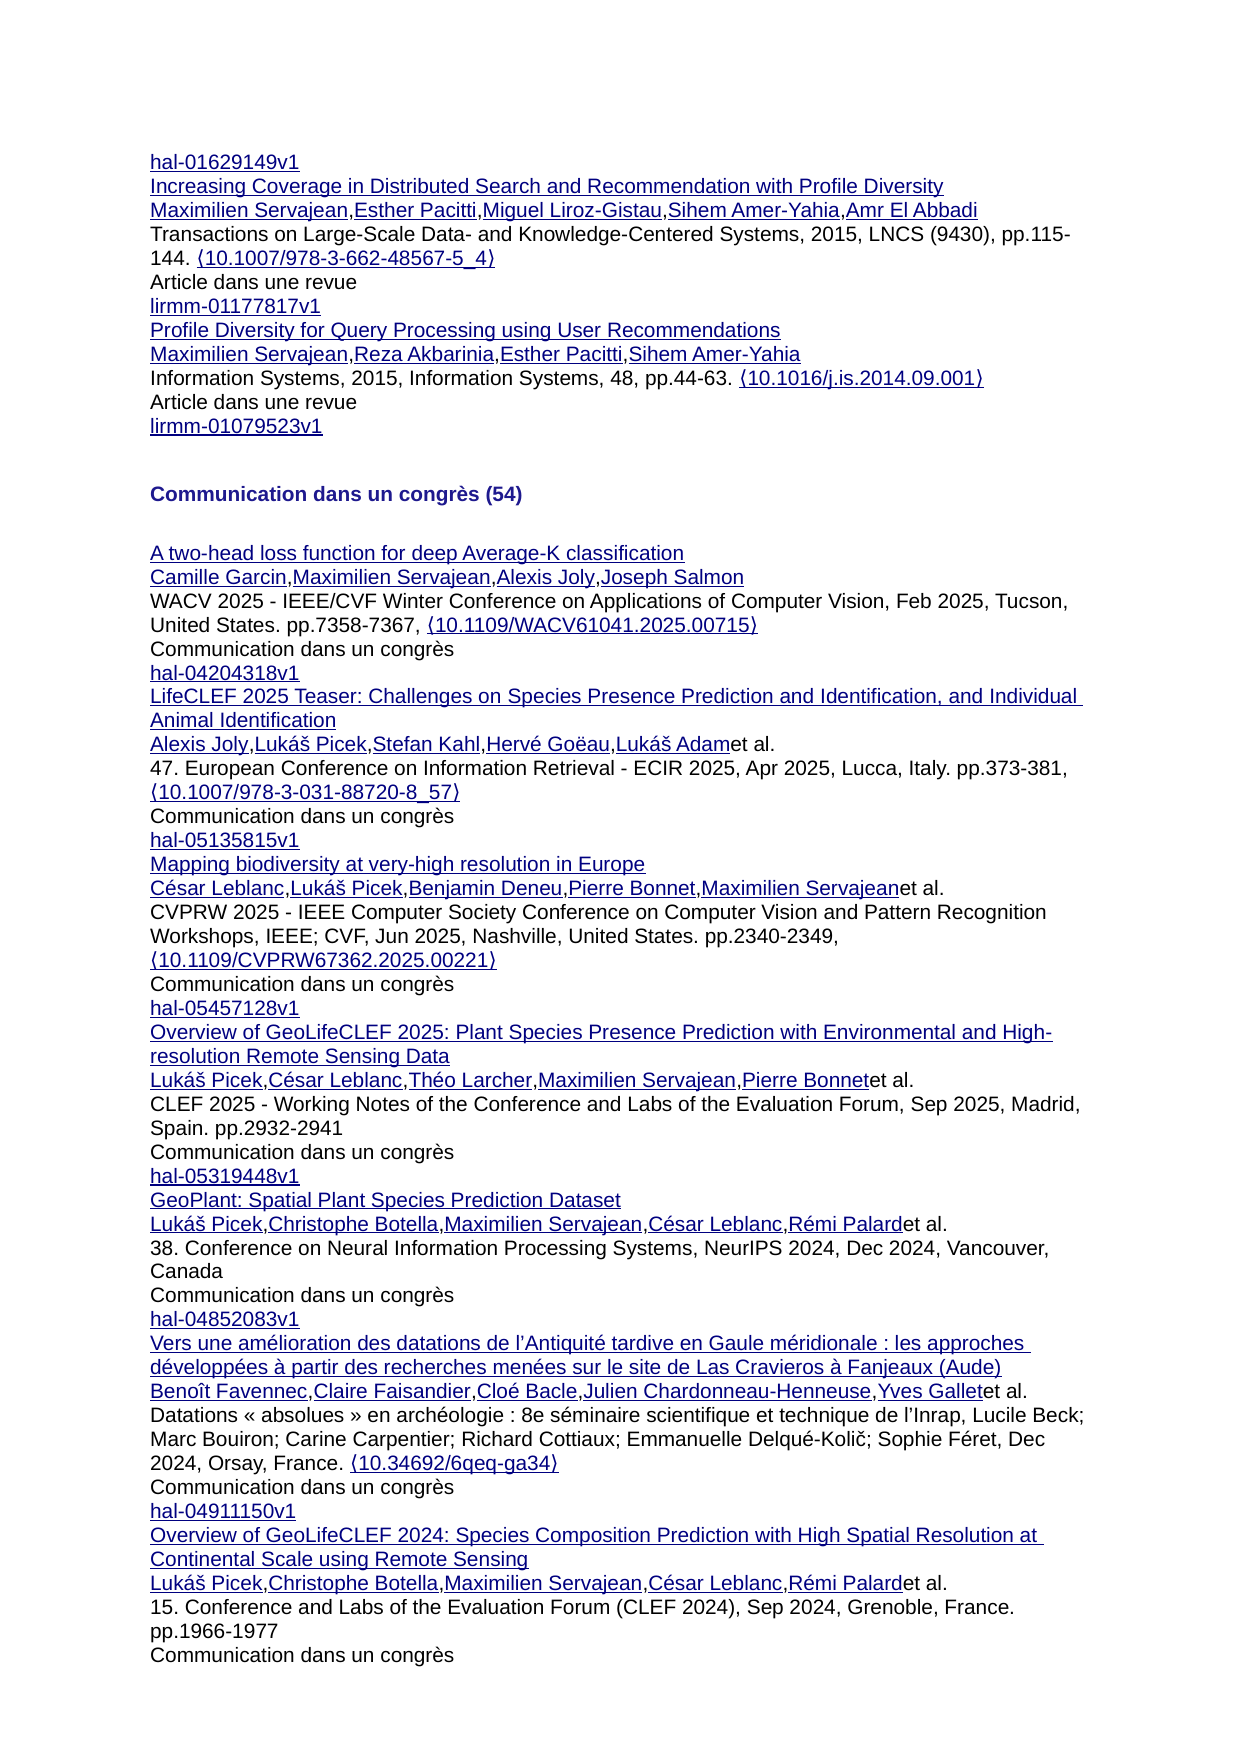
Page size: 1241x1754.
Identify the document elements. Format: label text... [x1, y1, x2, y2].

table_cell Profile Diversity for Query Processing using User Recommendations Maximilien Servajean,Reza Akbarinia,Esther Pacitti,Sihem Amer-Yahia Information Systems, 2015, Information Systems, 48, pp.44-63. ⟨10.1016/j.is.2014.09.001⟩ Article dans une revue lirmm-01079523v1 [150, 318, 1090, 437]
table_cell Mapping biodiversity at very-high resolution in Europe César Leblanc,Lukáš Picek,Benjamin Deneu,Pierre Bonnet,Maximilien Servajeanet al. CVPRW 2025 - IEEE Computer Society Conference on Computer Vision and Pattern Recognition Workshops, IEEE; CVF, Jun 2025, Nashville, United States. pp.2340-2349, ⟨10.1109/CVPRW67362.2025.00221⟩ Communication dans un congrès hal-05457128v1 [150, 852, 1090, 1020]
table_cell Overview of GeoLifeCLEF 2024: Species Composition Prediction with High Spatial Resolution at Continental Scale using Remote Sensing Lukáš Picek,Christophe Botella,Maximilien Servajean,César Leblanc,Rémi Palardet al. 15. Conference and Labs of the Evaluation Forum (CLEF 2024), Sep 2024, Grenoble, France. pp.1966-1977 Communication dans un congrès [150, 1523, 1090, 1667]
table_cell Vers une amélioration des datations de l’Antiquité tardive en Gaule méridionale : les approches développées à partir des recherches menées sur le site de Las Cravieros à Fanjeaux (Aude) Benoît Favennec,Claire Faisandier,Cloé Bacle,Julien Chardonneau-Henneuse,Yves Galletet al. Datations « absolues » en archéologie : 8e séminaire scientifique et technique de l’Inrap, Lucile Beck; Marc Bouiron; Carine Carpentier; Richard Cottiaux; Emmanuelle Delqué-Količ; Sophie Féret, Dec 2024, Orsay, France. ⟨10.34692/6qeq-ga34⟩ Communication dans un congrès hal-04911150v1 [150, 1331, 1090, 1523]
table_cell Increasing Coverage in Distributed Search and Recommendation with Profile Diversity Maximilien Servajean,Esther Pacitti,Miguel Liroz-Gistau,Sihem Amer-Yahia,Amr El Abbadi Transactions on Large-Scale Data- and Knowledge-Centered Systems, 2015, LNCS (9430), pp.115-144. ⟨10.1007/978-3-662-48567-5_4⟩ Article dans une revue lirmm-01177817v1 [150, 174, 1090, 318]
table_header A two-head loss function for deep Average-K classification Camille Garcin,Maximilien Servajean,Alexis Joly,Joseph Salmon WACV 2025 - IEEE/CVF Winter Conference on Applications of Computer Vision, Feb 2025, Tucson, United States. pp.7358-7367, ⟨10.1109/WACV61041.2025.00715⟩ Communication dans un congrès hal-04204318v1 [150, 541, 1090, 684]
table_cell hal-01629149v1 [150, 150, 1090, 174]
table_cell LifeCLEF 2025 Teaser: Challenges on Species Presence Prediction and Identification, and Individual Animal Identification Alexis Joly,Lukáš Picek,Stefan Kahl,Hervé Goëau,Lukáš Adamet al. 47. European Conference on Information Retrieval - ECIR 2025, Apr 2025, Lucca, Italy. pp.373-381, ⟨10.1007/978-3-031-88720-8_57⟩ Communication dans un congrès hal-05135815v1 [150, 684, 1090, 852]
table_cell GeoPlant: Spatial Plant Species Prediction Dataset Lukáš Picek,Christophe Botella,Maximilien Servajean,César Leblanc,Rémi Palardet al. 38. Conference on Neural Information Processing Systems, NeurIPS 2024, Dec 2024, Vancouver, Canada Communication dans un congrès hal-04852083v1 [150, 1188, 1090, 1331]
subtitle Communication dans un congrès (54) [150, 482, 1090, 506]
table_cell Overview of GeoLifeCLEF 2025: Plant Species Presence Prediction with Environmental and High-resolution Remote Sensing Data Lukáš Picek,César Leblanc,Théo Larcher,Maximilien Servajean,Pierre Bonnetet al. CLEF 2025 - Working Notes of the Conference and Labs of the Evaluation Forum, Sep 2025, Madrid, Spain. pp.2932-2941 Communication dans un congrès hal-05319448v1 [150, 1020, 1090, 1187]
